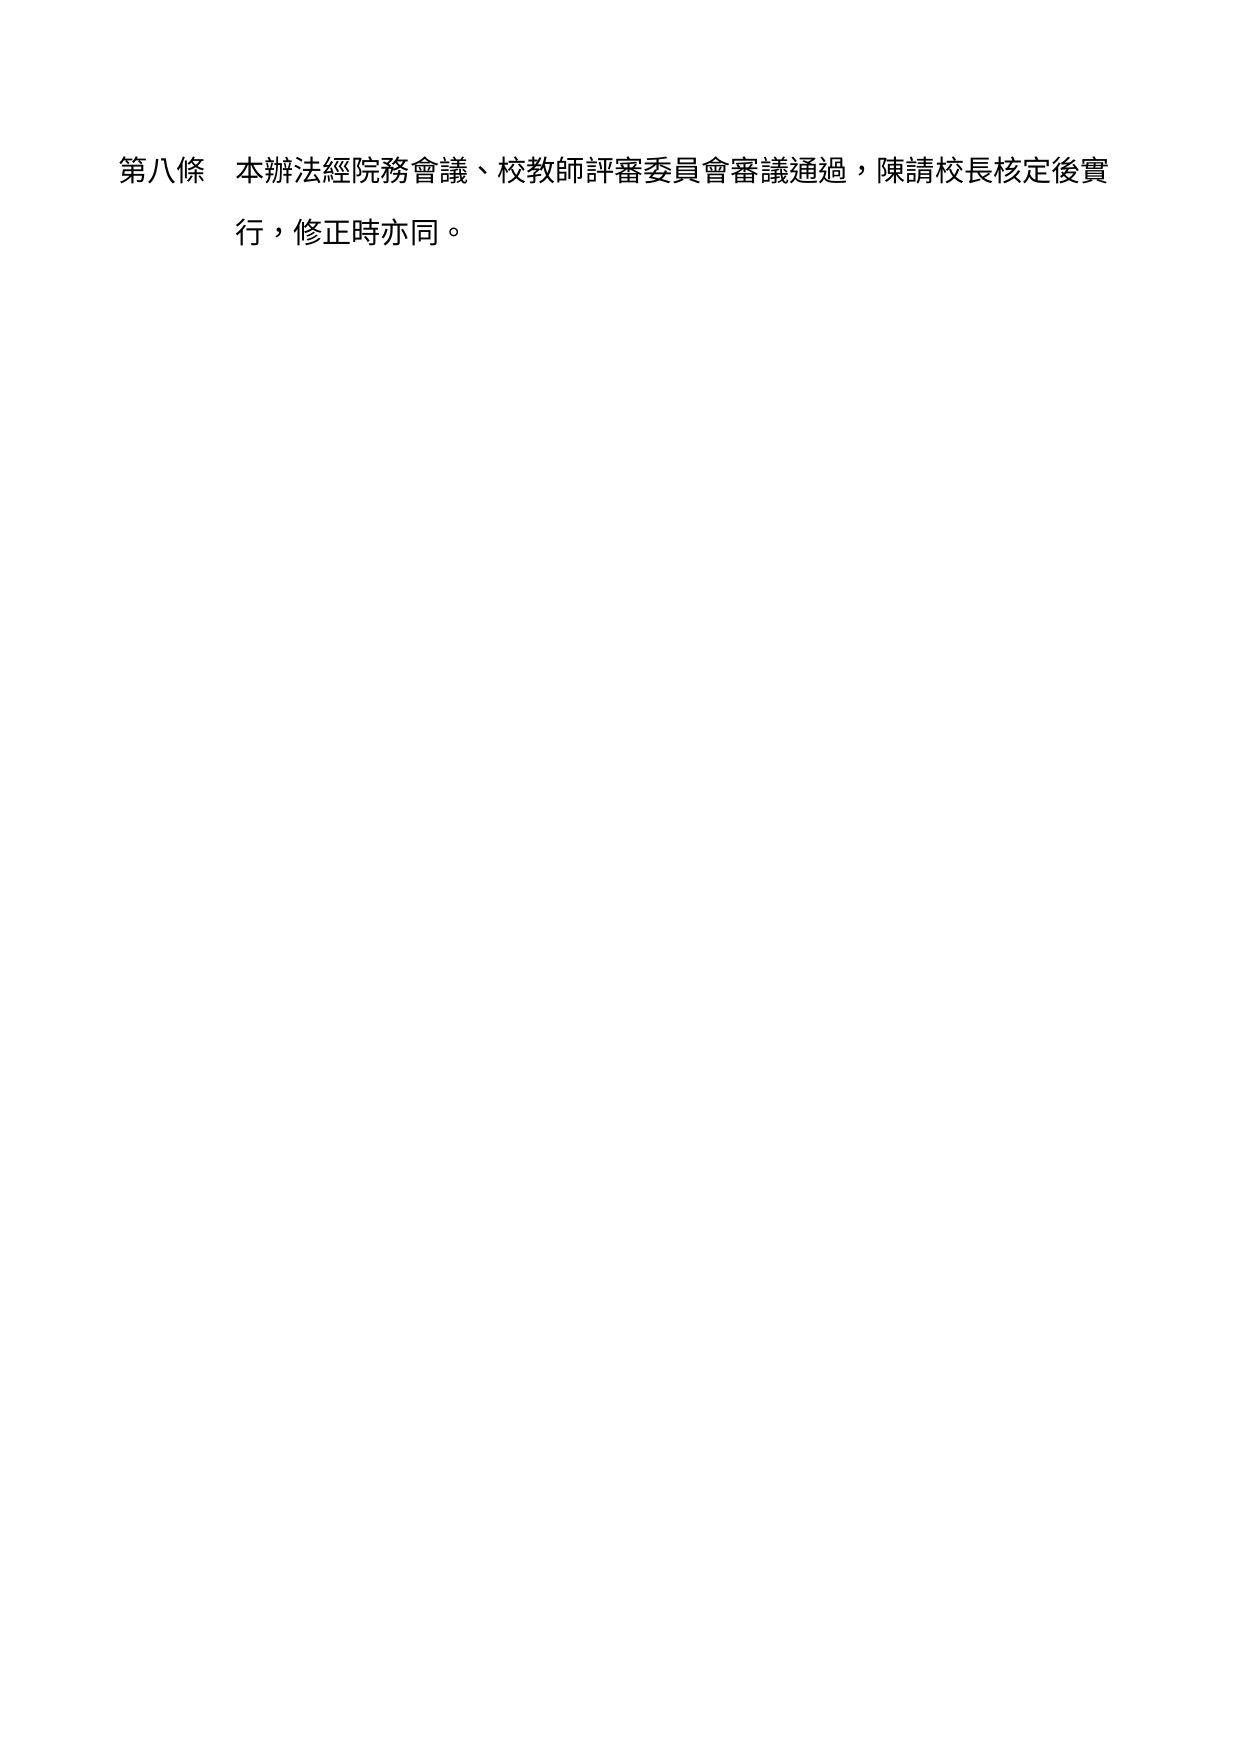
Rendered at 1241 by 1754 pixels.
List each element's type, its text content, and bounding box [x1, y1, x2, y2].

text 第八條 本辦法經院務會議、校教師評審委員會審議通過，陳請校長核定後實行，修正時亦同。 [118, 127, 1122, 252]
